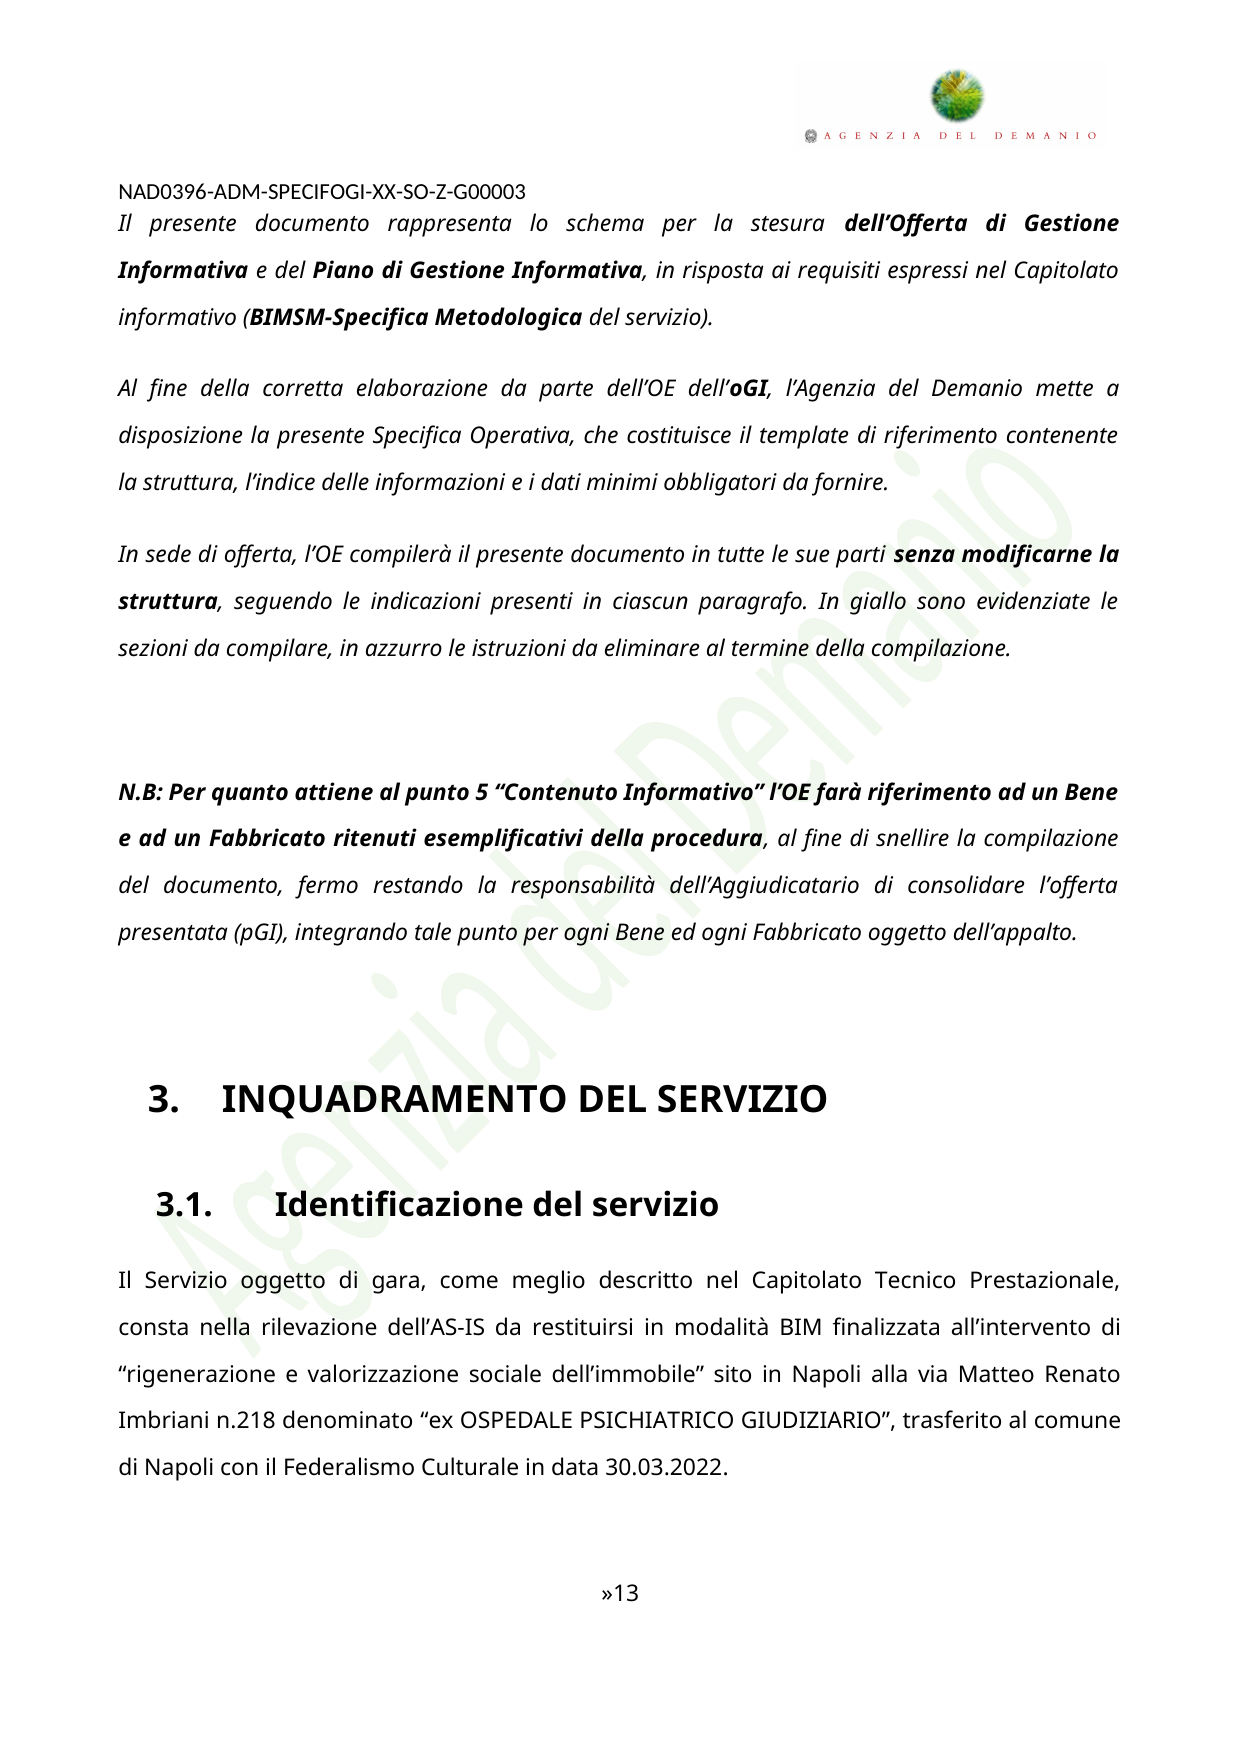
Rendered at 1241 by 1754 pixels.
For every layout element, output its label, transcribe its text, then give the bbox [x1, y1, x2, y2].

list INQUADRAMENTO DEL SERVIZIO [473, 1072, 1122, 1123]
list Identificazione del servizio [298, 1202, 333, 1226]
text Il Servizio oggetto di gara, come meglio descritto nel Capitolato Tecnico Prestazionale, consta nella rilevazione dell’AS-IS da restituirsi in modalità BIM finalizzata all’intervento di “rigenerazione e valorizzazione sociale dell’immobile” sito in Napoli alla via Matteo Renato Imbriani n.218 denominato “ex OSPEDALE PSICHIATRICO GIUDIZIARIO”, trasferito al comune di Napoli con il Federalismo Culturale in data 30.03.2022. [118, 1264, 1122, 1483]
text N.B: Per quanto attiene al punto 5 “Contenuto Informativo” l’OE farà riferimento ad un Bene e ad un Fabbricato ritenuti esemplificativi della procedura, al fine di snellire la compilazione del documento, fermo restando la responsabilità dell’Aggiudicatario di consolidare l’offerta presentata (pGI), integrando tale punto per ogni Bene ed ogni Fabbricato oggetto dell’appalto. [118, 775, 1122, 947]
list Identificazione del servizio [271, 1181, 301, 1202]
text Al fine della corretta elaborazione da parte dell’OE dell’oGI, l’Agenzia del Demanio mette a disposizione la presente Specifica Operativa, che costituisce il template di riferimento contenente la struttura, l’indice delle informazioni e i dati minimi obbligatori da fornire. [118, 372, 1122, 497]
list Identificazione del servizio [323, 1181, 1122, 1226]
list INQUADRAMENTO DEL SERVIZIO [426, 1072, 474, 1123]
text In sede di offerta, l’OE compilerà il presente documento in tutte le sue parti senza modificarne la struttura, seguendo le indicazioni presenti in ciascun paragrafo. In giallo sono evidenziate le sezioni da compilare, in azzurro le istruzioni da eliminare al termine della compilazione. [118, 538, 1122, 663]
list Identificazione del servizio [156, 1181, 248, 1226]
list INQUADRAMENTO DEL SERVIZIO [148, 1072, 437, 1123]
text Il presente documento rappresenta lo schema per la stesura dell’Offerta di Gestione Informativa e del Piano di Gestione Informativa, in risposta ai requisiti espressi nel Capitolato informativo (BIMSM-Specifica Metodologica del servizio). [118, 207, 1122, 332]
list Identificazione del servizio [248, 1196, 289, 1226]
list INQUADRAMENTO DEL SERVIZIO [348, 1100, 391, 1123]
